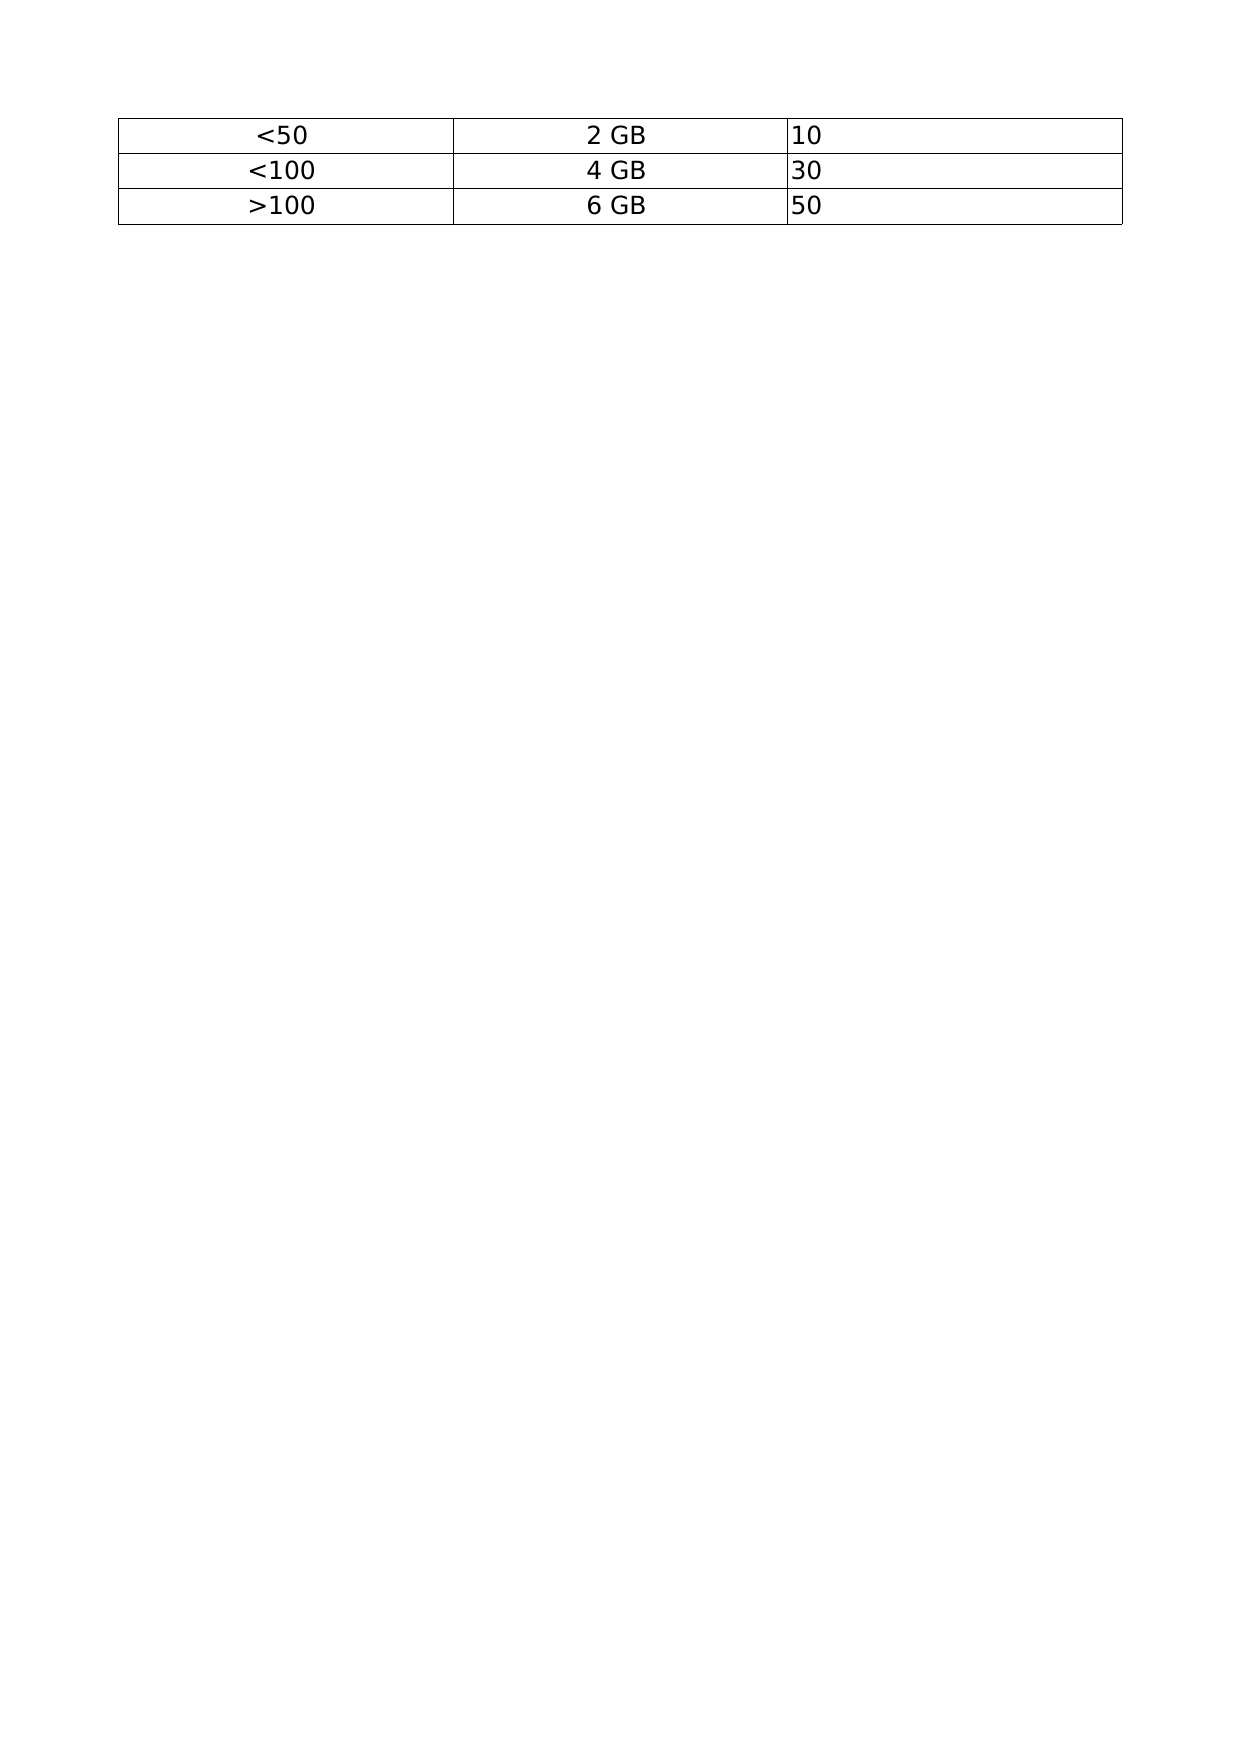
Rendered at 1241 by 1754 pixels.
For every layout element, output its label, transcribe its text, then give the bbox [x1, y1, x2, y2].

table_cell 6 GB [454, 189, 787, 223]
table_cell <50 [119, 119, 453, 153]
table_cell 30 [788, 154, 1122, 188]
table_cell >100 [119, 189, 453, 223]
table_cell 2 GB [454, 119, 787, 153]
table_cell 50 [788, 189, 1122, 223]
table_cell <100 [119, 154, 453, 188]
table_cell 10 [788, 119, 1122, 153]
table_cell 4 GB [454, 154, 787, 188]
